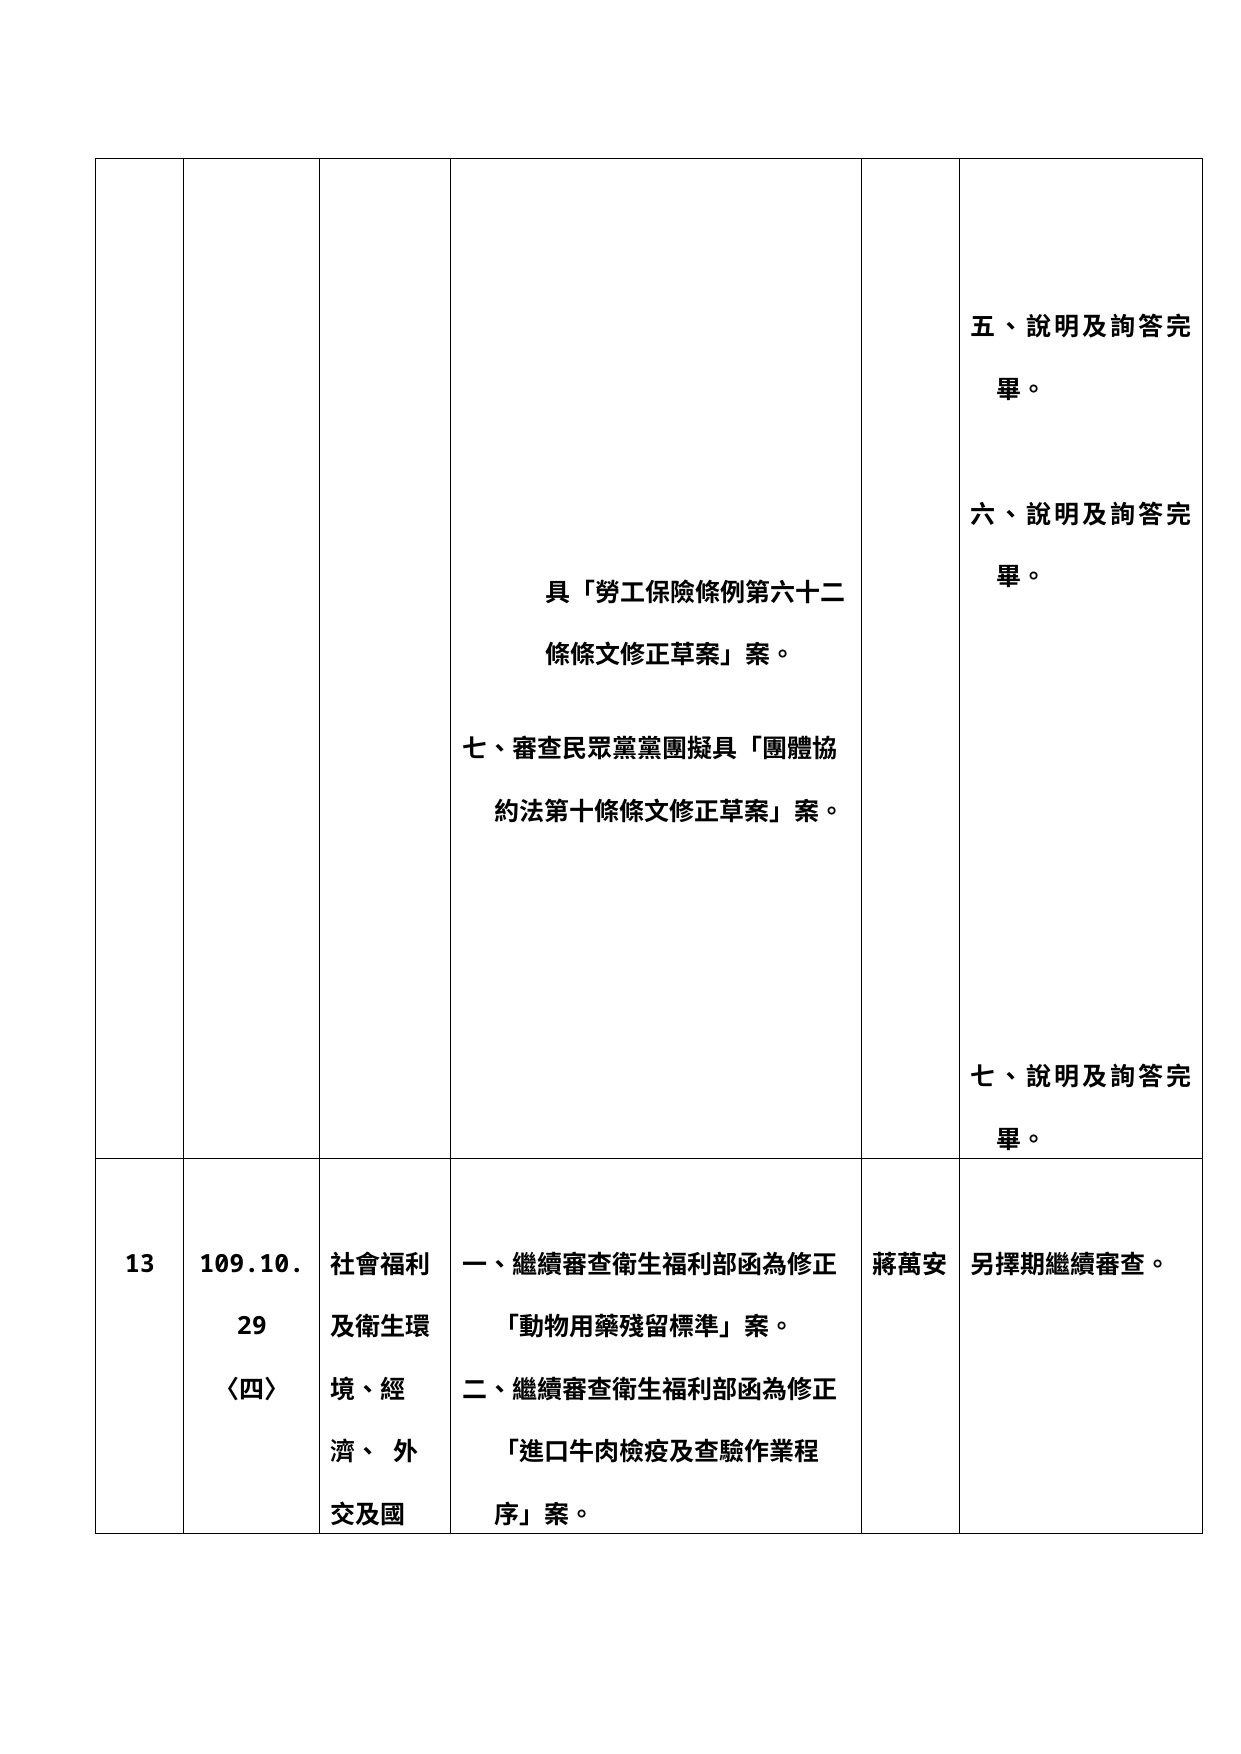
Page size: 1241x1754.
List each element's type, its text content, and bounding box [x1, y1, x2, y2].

table_cell 五、說明及詢答完畢。 六、說明及詢答完畢。 七、說明及詢答完畢。 [960, 159, 1202, 1158]
table_cell [862, 159, 959, 1158]
table_cell 一、繼續審查衛生福利部函為修正「動物用藥殘留標準」案。 二、繼續審查衛生福利部函為修正「進口牛肉檢疫及查驗作業程序」案。 [451, 1159, 861, 1533]
table_cell [184, 159, 319, 1158]
table_cell 具「勞工保險條例第六十二條條文修正草案」案。 七、審查民眾黨黨團擬具「團體協約法第十條條文修正草案」案。 [451, 159, 861, 1158]
table_cell 蔣萬安 [862, 1159, 959, 1533]
table_cell 另擇期繼續審查。 [960, 1159, 1202, 1533]
table_cell [320, 159, 450, 1158]
table_cell 社會福利及衛生環境、經濟、 外交及國 [320, 1159, 450, 1533]
table_cell 109.10.29 〈四〉 [184, 1159, 319, 1533]
table_cell [96, 159, 183, 1158]
table_cell 13 [96, 1159, 183, 1533]
